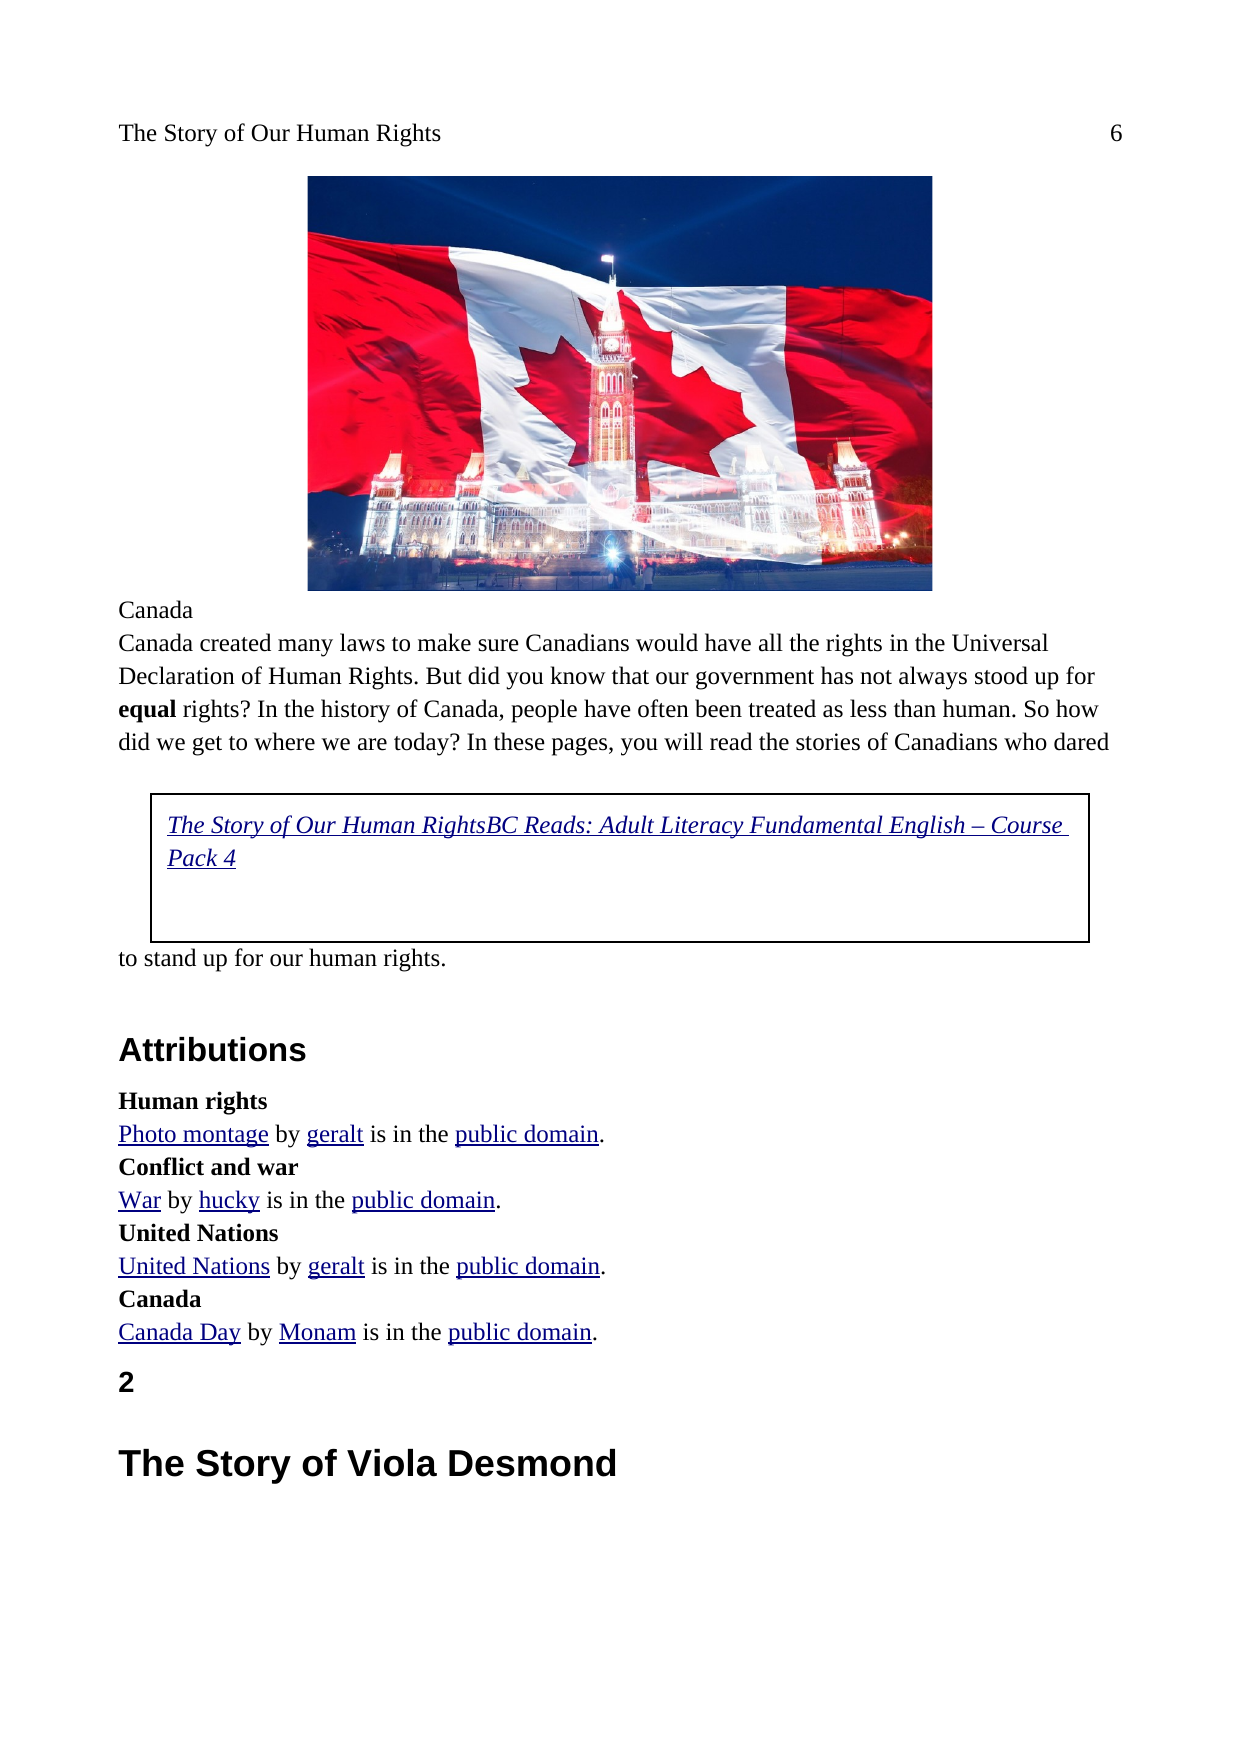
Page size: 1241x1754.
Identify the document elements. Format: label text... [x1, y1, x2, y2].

text Human rights Photo montage by geralt is in the public domain. [118, 397, 1122, 458]
subtitle Attributions [118, 364, 1122, 392]
subtitle The Story of Viola Desmond [118, 694, 1122, 723]
text Conflict and war War by hucky is in the public domain. [118, 463, 1122, 524]
text See The Story of Our Human Rights in BC Reads: Adult Literacy Fundamental English – Course Pack 4. [167, 193, 1073, 255]
text United Nations United Nations by geralt is in the public domain. [118, 529, 1122, 591]
text Canada Canada Day by Monam is in the public domain. [118, 595, 1122, 657]
subtitle 2 [118, 661, 1122, 689]
